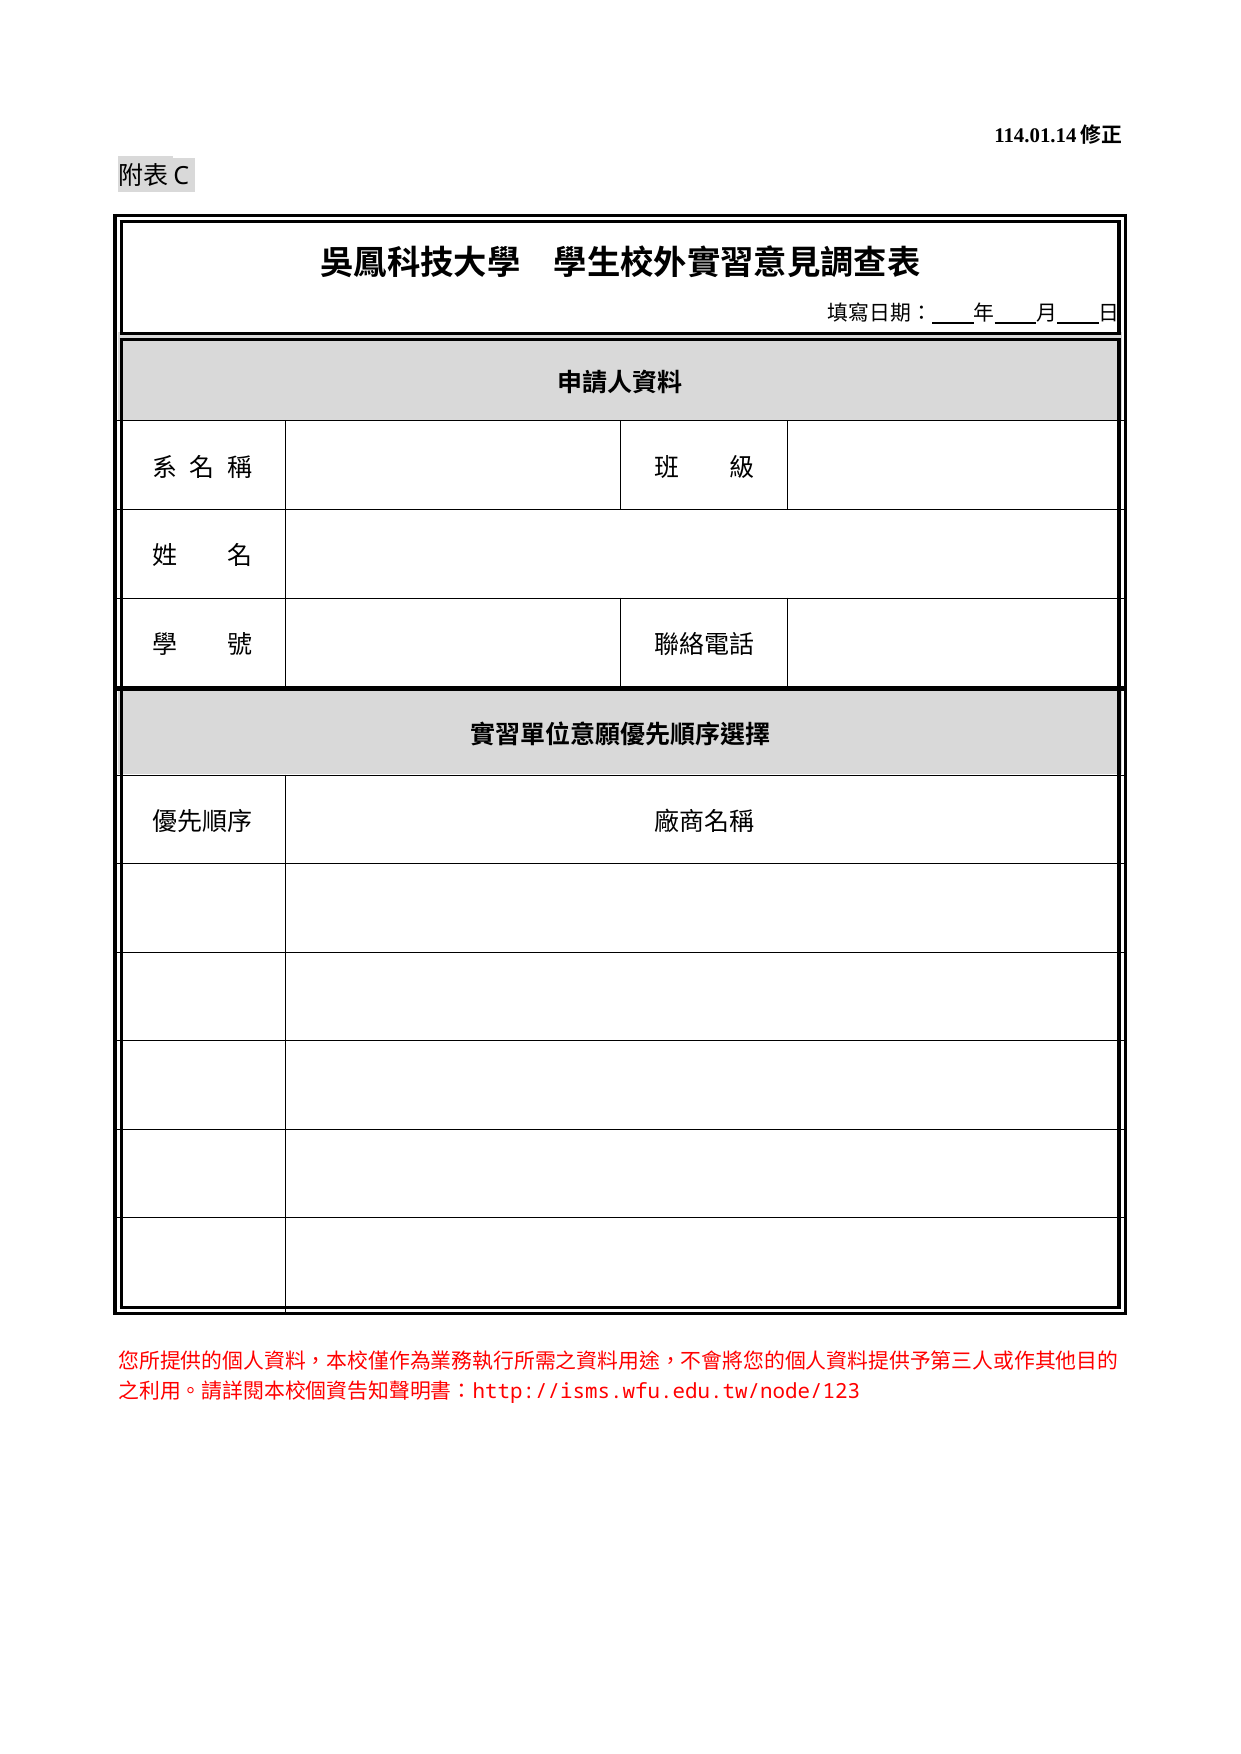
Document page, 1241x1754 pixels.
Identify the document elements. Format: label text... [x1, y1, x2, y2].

table_cell [123, 1130, 285, 1217]
table_cell 姓 名 [123, 510, 285, 597]
table_cell [788, 421, 1117, 509]
table_cell [286, 864, 1117, 952]
table_cell 班 級 [621, 421, 787, 509]
table_cell [286, 953, 1117, 1040]
table_cell [123, 1218, 285, 1306]
table_cell 廠商名稱 [286, 776, 1117, 863]
text 您所提供的個人資料，本校僅作為業務執行所需之資料用途，不會將您的個人資料提供予第三人或作其他目的之利用。請詳閱本校個資告知聲明書：http://isms.wfu.edu.tw/node/123 [118, 1344, 1122, 1404]
table_cell [286, 599, 620, 686]
table_cell [286, 1130, 1117, 1217]
table_cell [286, 510, 1117, 597]
table_cell 學 號 [123, 599, 285, 686]
table_cell [286, 1041, 1117, 1129]
table_cell [788, 599, 1117, 686]
table_cell 系 名 稱 [123, 421, 285, 509]
table_header 吳鳳科技大學 學生校外實習意見調查表 填寫日期： 年 月 日 [118, 217, 1122, 332]
table_cell 優先順序 [123, 776, 285, 863]
table_cell 實習單位意願優先順序選擇 [123, 691, 1117, 774]
table_cell 申請人資料 [118, 332, 1122, 420]
table_cell [123, 864, 285, 952]
text 附表C [118, 156, 1122, 192]
table_cell [286, 421, 620, 509]
table_cell [123, 1041, 285, 1129]
table_cell [123, 953, 285, 1040]
table_cell [286, 1218, 1117, 1306]
text 114.01.14修正 [118, 118, 1122, 148]
table_cell 聯絡電話 [621, 599, 787, 686]
